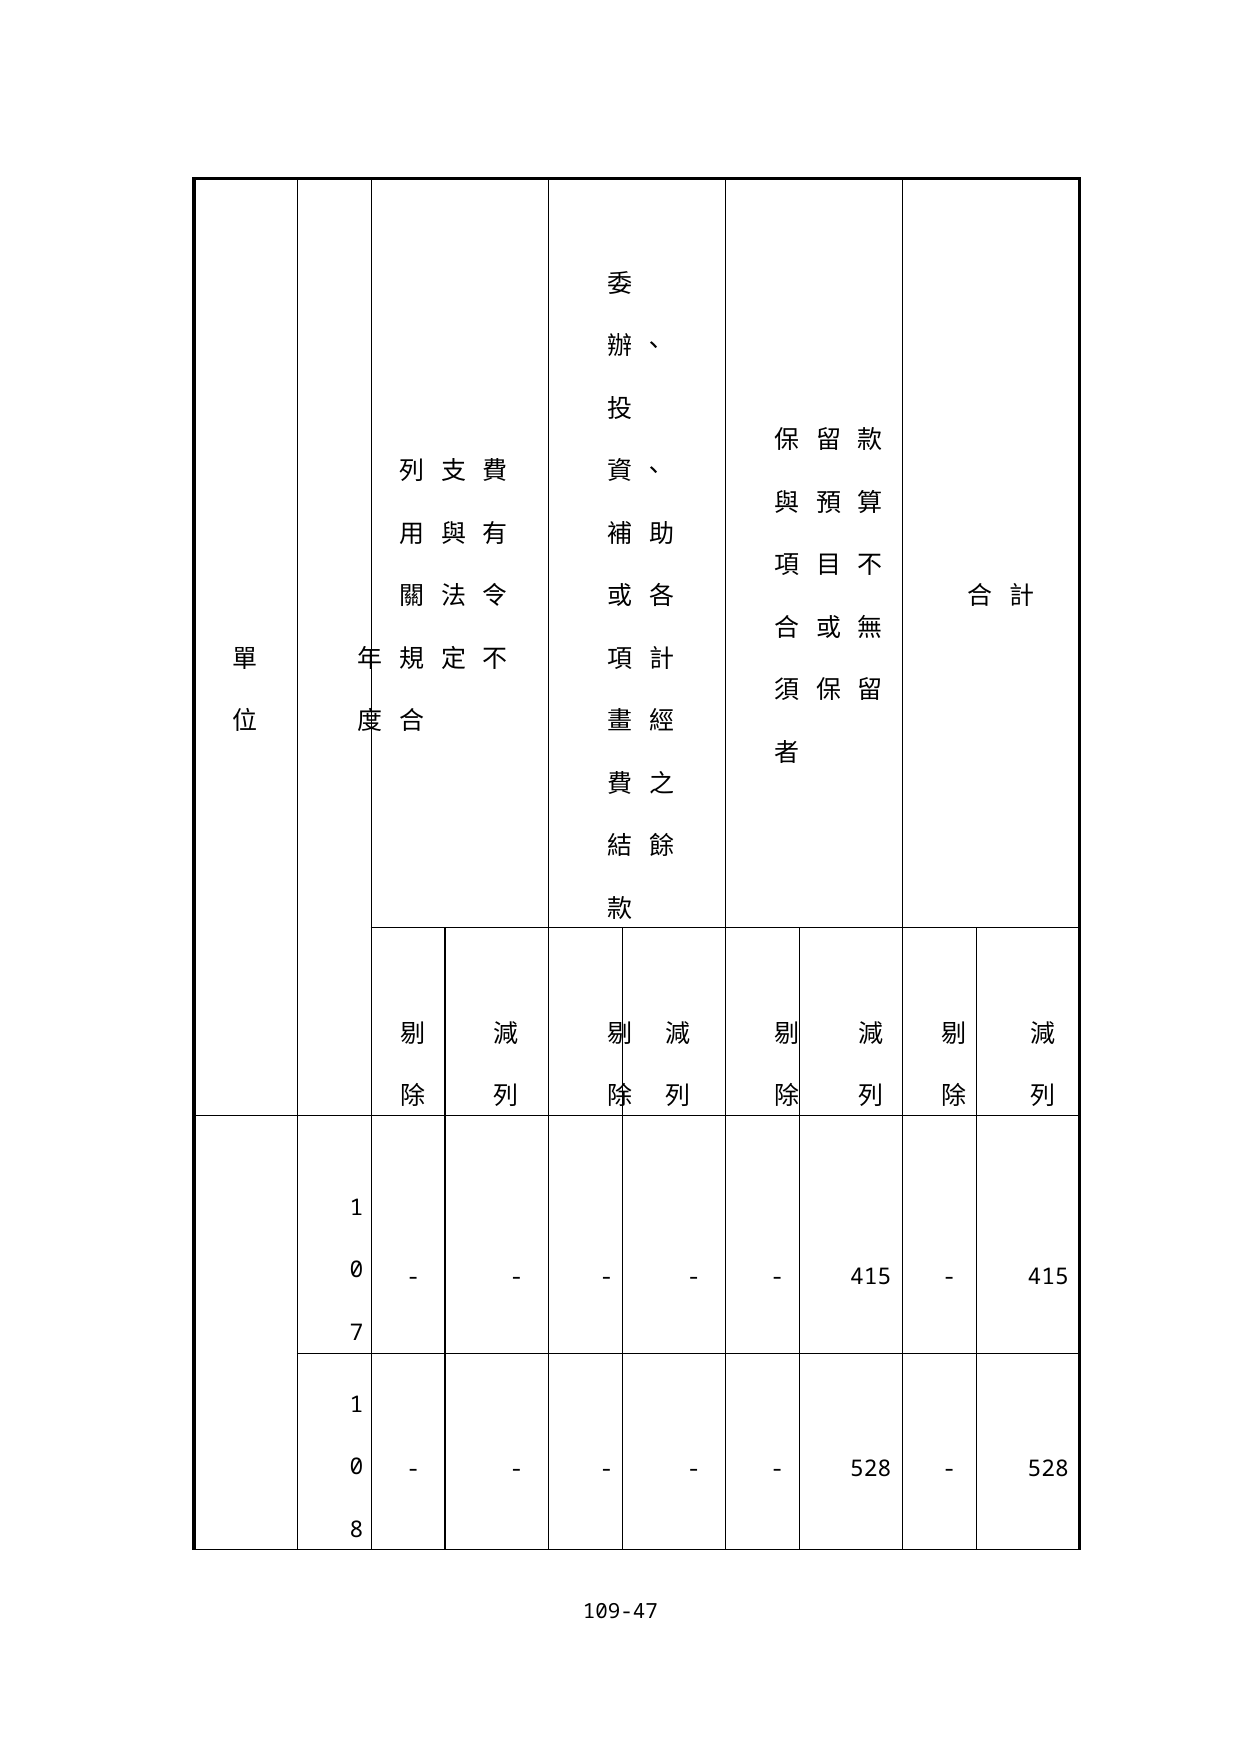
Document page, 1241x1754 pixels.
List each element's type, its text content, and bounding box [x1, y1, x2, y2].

table_cell 528 [800, 1354, 902, 1549]
table_cell - [446, 1116, 548, 1352]
table_cell 剔除 [549, 928, 622, 1115]
table_cell 剔除 [372, 928, 444, 1115]
table_cell 減列 [977, 928, 1078, 1115]
table_cell 107 [298, 1116, 371, 1352]
table_cell 528 [977, 1354, 1078, 1549]
table_cell - [549, 1354, 622, 1549]
table_cell - [726, 1354, 799, 1549]
table_cell 剔除 [726, 928, 799, 1115]
table_cell 減列 [446, 928, 548, 1115]
table_cell 減列 [623, 928, 725, 1115]
table_cell - [372, 1116, 444, 1352]
table_cell - [623, 1354, 725, 1549]
table_cell - [372, 1354, 444, 1549]
table_cell - [549, 1116, 622, 1352]
table_cell 415 [800, 1116, 902, 1352]
table_header 年度 [298, 180, 371, 1115]
table_cell 108 [298, 1354, 371, 1549]
table_header 保留款與預算項目不合或無須保留者 [726, 180, 902, 927]
table_cell - [903, 1354, 976, 1549]
table_cell 415 [977, 1116, 1078, 1352]
table_cell [196, 1116, 297, 1549]
table_cell - [446, 1354, 548, 1549]
table_header 列支費用與有關法令規定不合 [372, 180, 548, 927]
table_header 合計 [903, 180, 1078, 927]
table_cell 剔除 [903, 928, 976, 1115]
table_cell - [903, 1116, 976, 1352]
table_cell - [623, 1116, 725, 1352]
table_cell 減列 [800, 928, 902, 1115]
table_cell - [726, 1116, 799, 1352]
table_header 委辦、投資、補助或各項計畫經費之結餘款 [549, 180, 725, 927]
table_header 單位 [196, 180, 297, 1115]
